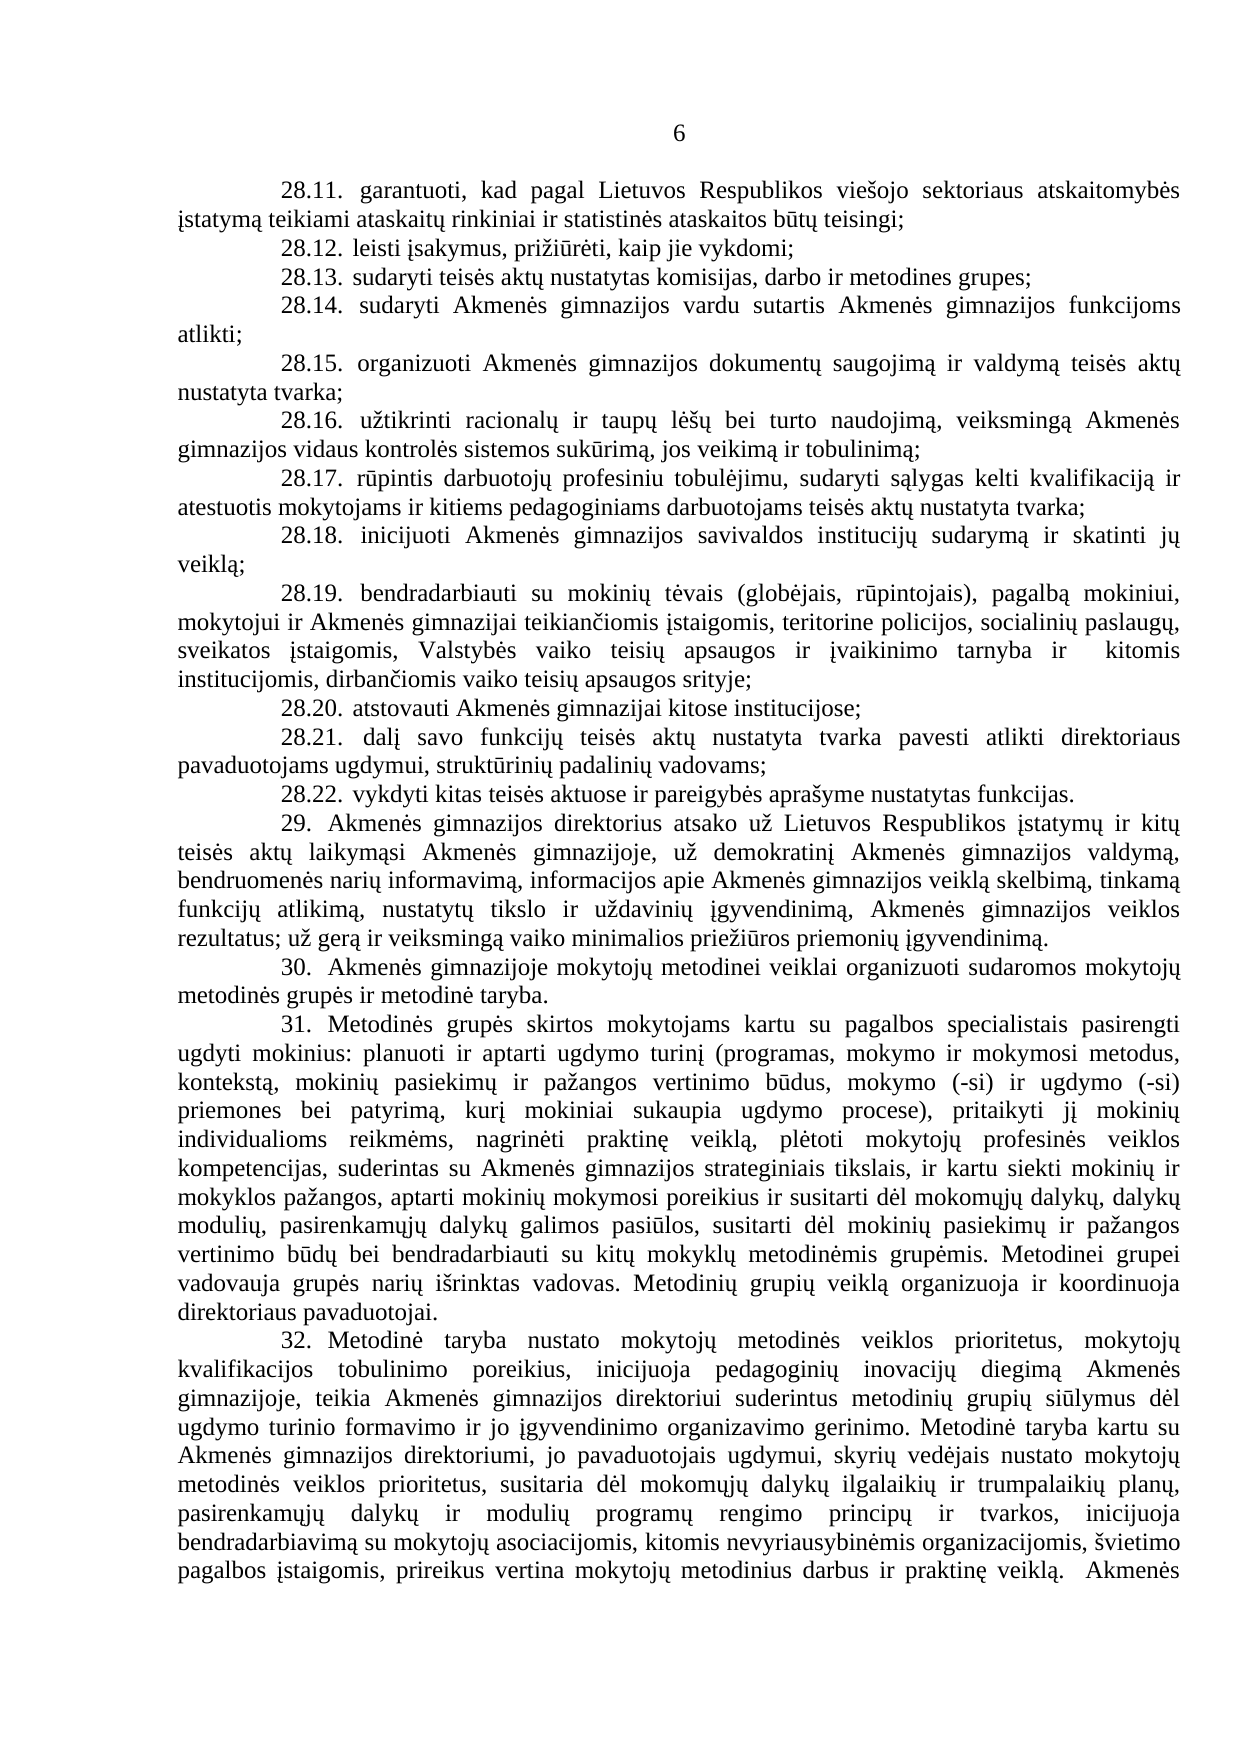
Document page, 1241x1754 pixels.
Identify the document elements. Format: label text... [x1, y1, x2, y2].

text 32. Metodinė taryba nustato mokytojų metodinės veiklos prioritetus, mokytojų kvalifikacijos tobulinimo poreikius, inicijuoja pedagoginių inovacijų diegimą Akmenės gimnazijoje, teikia Akmenės gimnazijos direktoriui suderintus metodinių grupių siūlymus dėl ugdymo turinio formavimo ir jo įgyvendinimo organizavimo gerinimo. Metodinė taryba kartu su Akmenės gimnazijos direktoriumi, jo pavaduotojais ugdymui, skyrių vedėjais nustato mokytojų metodinės veiklos prioritetus, susitaria dėl mokomųjų dalykų ilgalaikių ir trumpalaikių planų, pasirenkamųjų dalykų ir modulių programų rengimo principų ir tvarkos, inicijuoja bendradarbiavimą su mokytojų asociacijomis, kitomis nevyriausybinėmis organizacijomis, švietimo pagalbos įstaigomis, prireikus vertina mokytojų metodinius darbus ir praktinę veiklą. Akmenės [177, 1326, 1181, 1584]
text 28.12. leisti įsakymus, prižiūrėti, kaip jie vykdomi; [177, 233, 1181, 262]
text 30. Akmenės gimnazijoje mokytojų metodinei veiklai organizuoti sudaromos mokytojų metodinės grupės ir metodinė taryba. [177, 952, 1181, 1009]
text 28.11. garantuoti, kad pagal Lietuvos Respublikos viešojo sektoriaus atskaitomybės įstatymą teikiami ataskaitų rinkiniai ir statistinės ataskaitos būtų teisingi; [177, 176, 1181, 233]
text 31. Metodinės grupės skirtos mokytojams kartu su pagalbos specialistais pasirengti ugdyti mokinius: planuoti ir aptarti ugdymo turinį (programas, mokymo ir mokymosi metodus, kontekstą, mokinių pasiekimų ir pažangos vertinimo būdus, mokymo (-si) ir ugdymo (-si) priemones bei patyrimą, kurį mokiniai sukaupia ugdymo procese), pritaikyti jį mokinių individualioms reikmėms, nagrinėti praktinę veiklą, plėtoti mokytojų profesinės veiklos kompetencijas, suderintas su Akmenės gimnazijos strateginiais tikslais, ir kartu siekti mokinių ir mokyklos pažangos, aptarti mokinių mokymosi poreikius ir susitarti dėl mokomųjų dalykų, dalykų modulių, pasirenkamųjų dalykų galimos pasiūlos, susitarti dėl mokinių pasiekimų ir pažangos vertinimo būdų bei bendradarbiauti su kitų mokyklų metodinėmis grupėmis. Metodinei grupei vadovauja grupės narių išrinktas vadovas. Metodinių grupių veiklą organizuoja ir koordinuoja direktoriaus pavaduotojai. [177, 1009, 1181, 1326]
text 28.18. inicijuoti Akmenės gimnazijos savivaldos institucijų sudarymą ir skatinti jų veiklą; [177, 521, 1181, 578]
text 28.17. rūpintis darbuotojų profesiniu tobulėjimu, sudaryti sąlygas kelti kvalifikaciją ir atestuotis mokytojams ir kitiems pedagoginiams darbuotojams teisės aktų nustatyta tvarka; [177, 463, 1181, 521]
text 29. Akmenės gimnazijos direktorius atsako už Lietuvos Respublikos įstatymų ir kitų teisės aktų laikymąsi Akmenės gimnazijoje, už demokratinį Akmenės gimnazijos valdymą, bendruomenės narių informavimą, informacijos apie Akmenės gimnazijos veiklą skelbimą, tinkamą funkcijų atlikimą, nustatytų tikslo ir uždavinių įgyvendinimą, Akmenės gimnazijos veiklos rezultatus; už gerą ir veiksmingą vaiko minimalios priežiūros priemonių įgyvendinimą. [177, 808, 1181, 952]
text 28.22. vykdyti kitas teisės aktuose ir pareigybės aprašyme nustatytas funkcijas. [177, 779, 1181, 808]
text 28.20. atstovauti Akmenės gimnazijai kitose institucijose; [177, 693, 1181, 722]
text 28.19. bendradarbiauti su mokinių tėvais (globėjais, rūpintojais), pagalbą mokiniui, mokytojui ir Akmenės gimnazijai teikiančiomis įstaigomis, teritorine policijos, socialinių paslaugų, sveikatos įstaigomis, Valstybės vaiko teisių apsaugos ir įvaikinimo tarnyba ir kitomis institucijomis, dirbančiomis vaiko teisių apsaugos srityje; [177, 578, 1181, 693]
text 28.15. organizuoti Akmenės gimnazijos dokumentų saugojimą ir valdymą teisės aktų nustatyta tvarka; [177, 348, 1181, 406]
text 28.14. sudaryti Akmenės gimnazijos vardu sutartis Akmenės gimnazijos funkcijoms atlikti; [177, 291, 1181, 348]
text 28.21. dalį savo funkcijų teisės aktų nustatyta tvarka pavesti atlikti direktoriaus pavaduotojams ugdymui, struktūrinių padalinių vadovams; [177, 722, 1181, 779]
text 28.13. sudaryti teisės aktų nustatytas komisijas, darbo ir metodines grupes; [177, 262, 1181, 291]
text 28.16. užtikrinti racionalų ir taupų lėšų bei turto naudojimą, veiksmingą Akmenės gimnazijos vidaus kontrolės sistemos sukūrimą, jos veikimą ir tobulinimą; [177, 406, 1181, 463]
